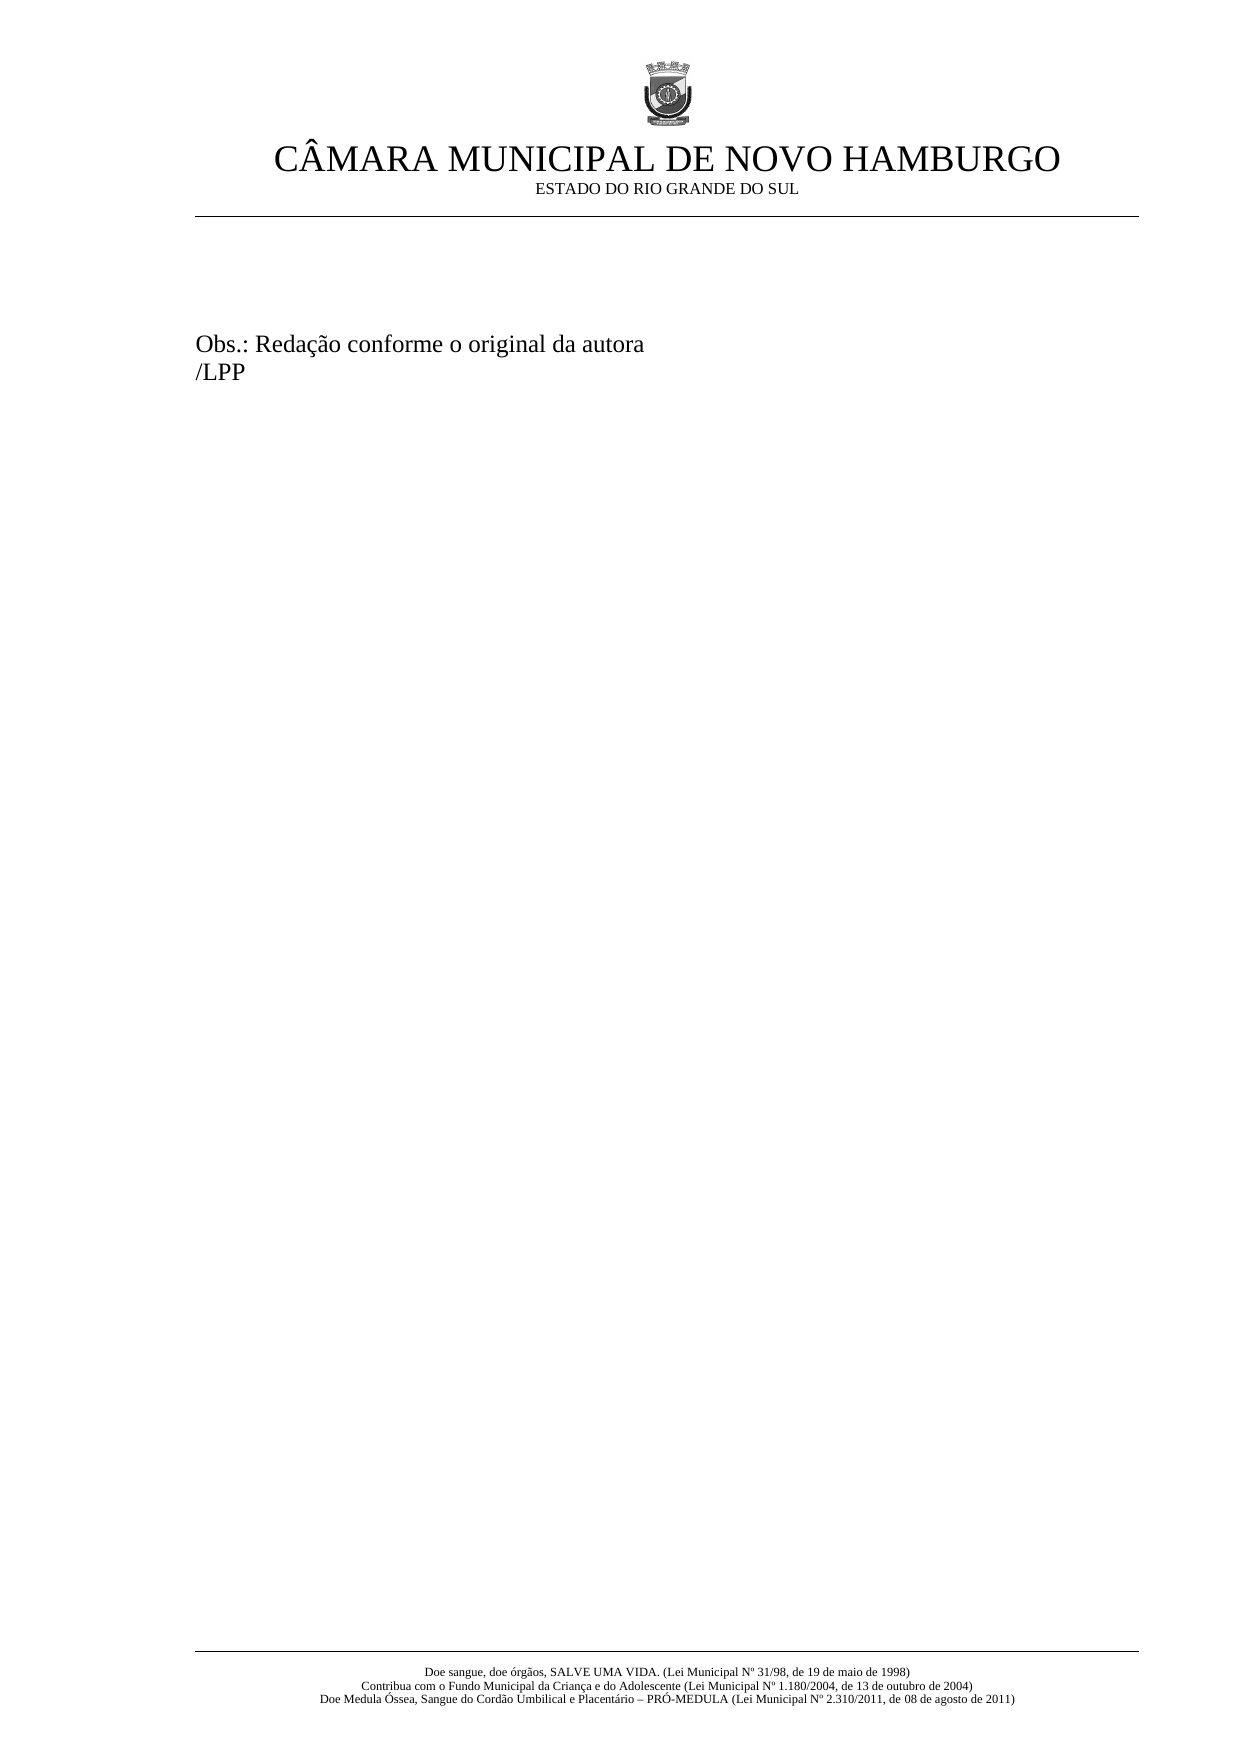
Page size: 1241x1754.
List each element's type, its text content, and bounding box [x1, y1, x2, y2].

text Obs.: Redação conforme o original da autora [195, 330, 1139, 358]
text /LPP [195, 358, 1139, 385]
